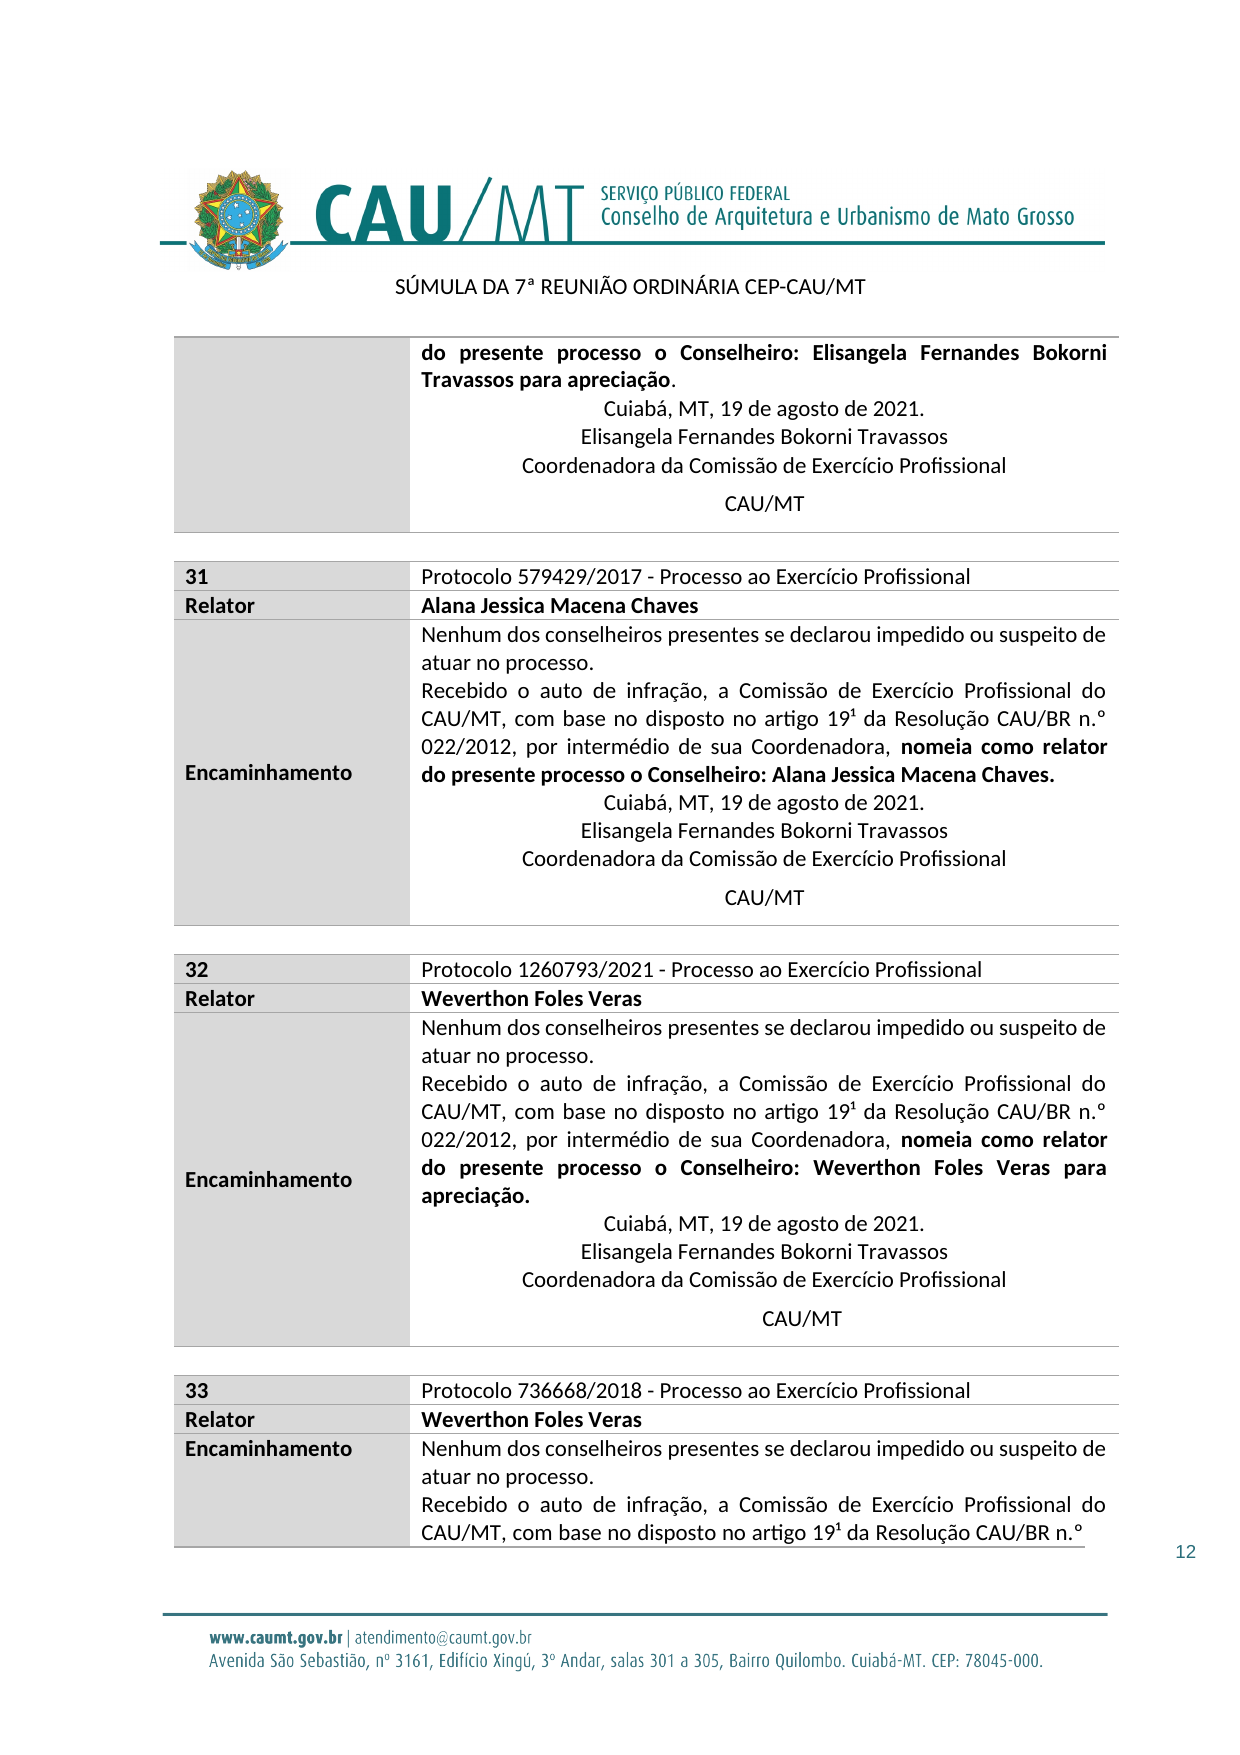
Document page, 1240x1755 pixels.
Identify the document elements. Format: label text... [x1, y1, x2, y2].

table_header Protocolo 579429/2017 - Processo ao Exercício Profissional [410, 562, 1119, 590]
table_header 32 [174, 955, 410, 983]
table_cell Nenhum dos conselheiros presentes se declarou impedido ou suspeito de atuar no processo. Recebido o auto de infração, a Comissão de Exercício Profissional do CAU/MT, com base no disposto no artigo 19¹ da Resolução CAU/BR n.º [410, 1434, 1119, 1546]
table_header 31 [174, 562, 410, 590]
table_header Protocolo 736668/2018 - Processo ao Exercício Profissional [410, 1376, 1119, 1404]
table_cell Relator [174, 591, 410, 619]
table_cell Encaminhamento [174, 620, 410, 925]
table_cell Encaminhamento [174, 1013, 410, 1346]
table_cell do presente processo o Conselheiro: Elisangela Fernandes Bokorni Travassos para apreciação. Cuiabá, MT, 19 de agosto de 2021. Elisangela Fernandes Bokorni Travassos Coordenadora da Comissão de Exercício Profissional CAU/MT [410, 338, 1119, 532]
table_cell Alana Jessica Macena Chaves [410, 591, 1119, 619]
table_cell Nenhum dos conselheiros presentes se declarou impedido ou suspeito de atuar no processo. Recebido o auto de infração, a Comissão de Exercício Profissional do CAU/MT, com base no disposto no artigo 19¹ da Resolução CAU/BR n.º 022/2012, por intermédio de sua Coordenadora, nomeia como relator do presente processo o Conselheiro: Alana Jessica Macena Chaves. Cuiabá, MT, 19 de agosto de 2021. Elisangela Fernandes Bokorni Travassos Coordenadora da Comissão de Exercício Profissional CAU/MT [410, 620, 1119, 925]
table_cell Encaminhamento [174, 1434, 410, 1546]
table_cell Nenhum dos conselheiros presentes se declarou impedido ou suspeito de atuar no processo. Recebido o auto de infração, a Comissão de Exercício Profissional do CAU/MT, com base no disposto no artigo 19¹ da Resolução CAU/BR n.º 022/2012, por intermédio de sua Coordenadora, nomeia como relator do presente processo o Conselheiro: Weverthon Foles Veras para apreciação. Cuiabá, MT, 19 de agosto de 2021. Elisangela Fernandes Bokorni Travassos Coordenadora da Comissão de Exercício Profissional CAU/MT [410, 1013, 1119, 1346]
table_cell Relator [174, 1405, 410, 1433]
table_cell Weverthon Foles Veras [410, 1405, 1119, 1433]
table_cell Weverthon Foles Veras [410, 984, 1119, 1012]
table_header Protocolo 1260793/2021 - Processo ao Exercício Profissional [410, 955, 1119, 983]
table_cell Relator [174, 984, 410, 1012]
table_header 33 [174, 1376, 410, 1404]
table_cell [174, 338, 410, 532]
